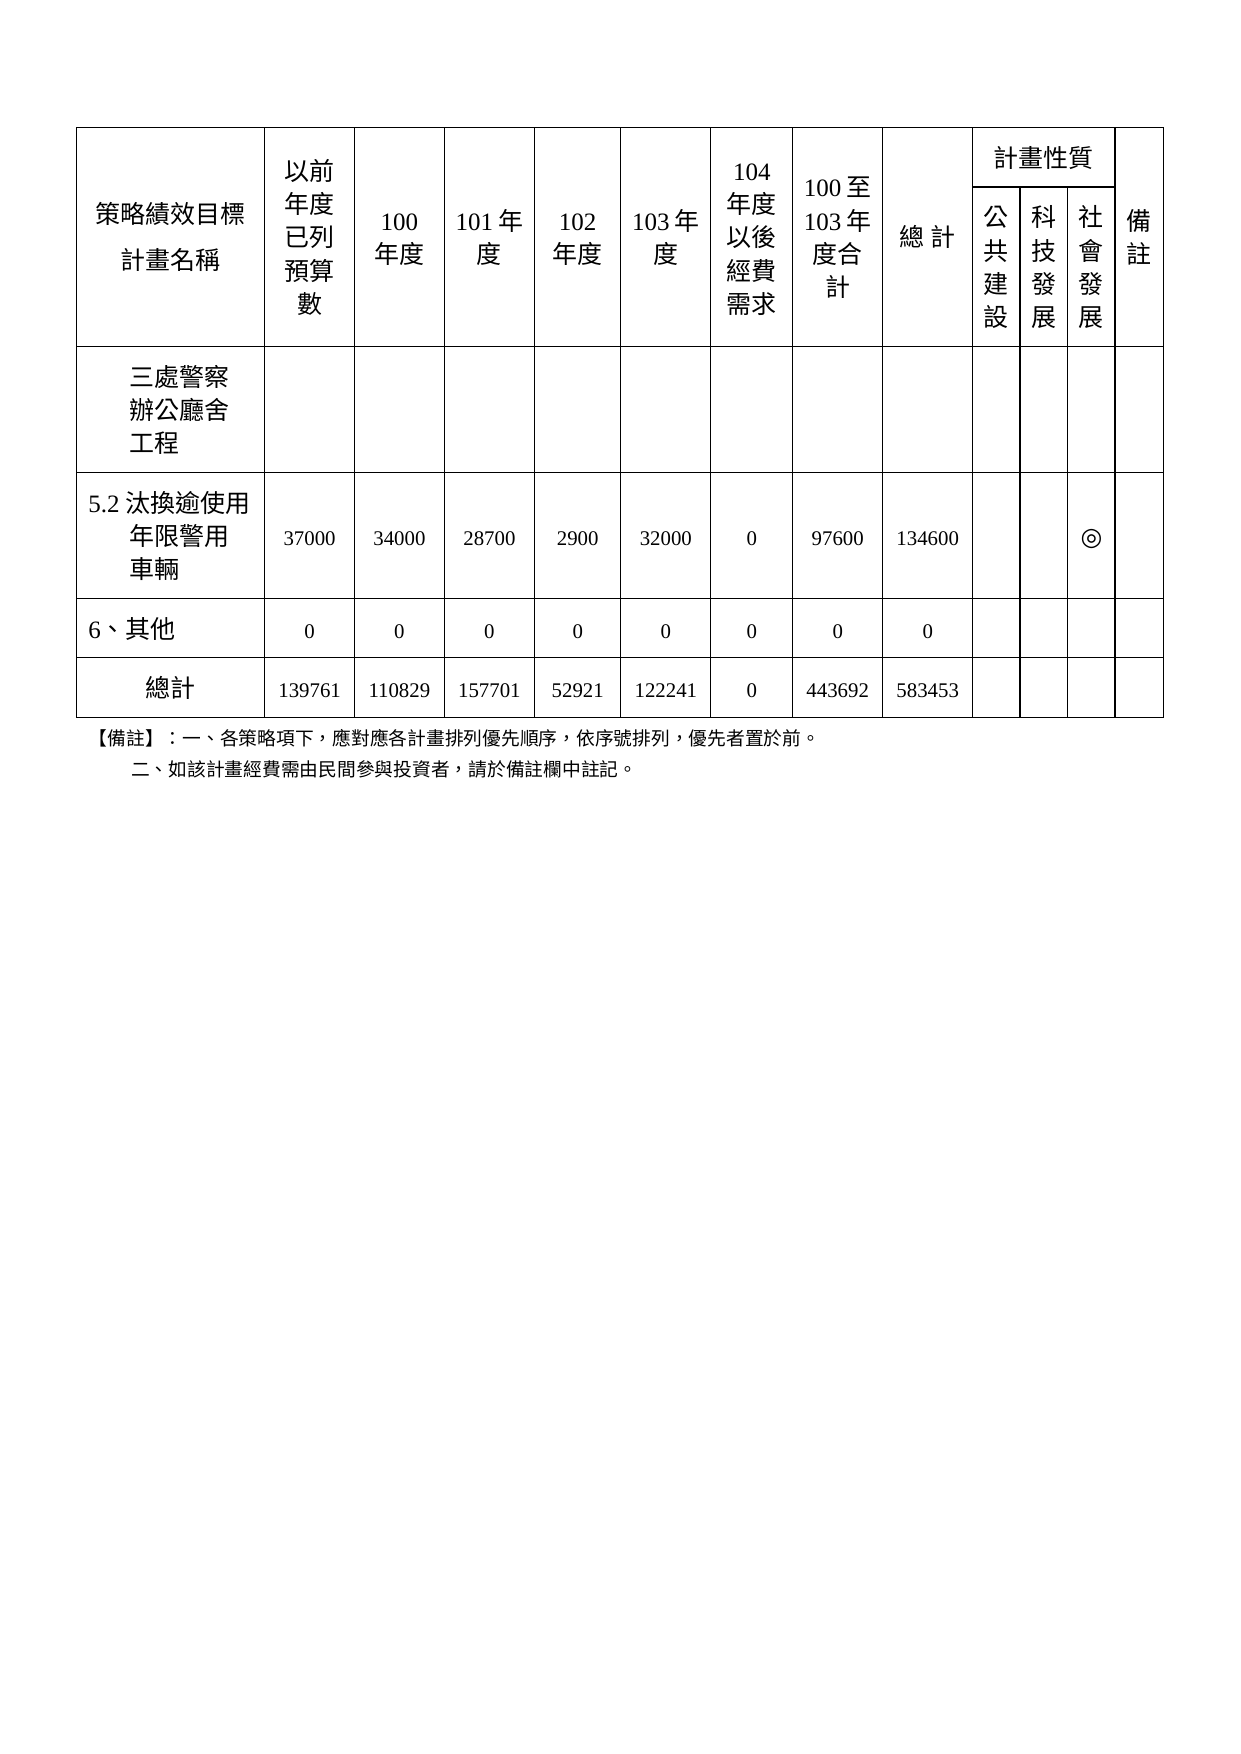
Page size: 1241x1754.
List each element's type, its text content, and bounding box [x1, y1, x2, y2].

table_cell [1021, 658, 1067, 717]
table_cell 0 [711, 658, 792, 717]
table_cell [711, 347, 792, 472]
table_cell 0 [883, 599, 972, 657]
table_cell 0 [711, 599, 792, 657]
table_header 100年度 [355, 128, 444, 346]
table_cell 其他 [77, 599, 264, 657]
table_cell 5.2 汰換逾使用年限警用車輛 [77, 473, 264, 598]
table_cell [1068, 599, 1114, 657]
table_cell 0 [445, 599, 534, 657]
table_cell 139761 [265, 658, 354, 717]
table_cell [1116, 347, 1163, 472]
table_cell [1116, 658, 1163, 717]
table_header 總 計 [883, 128, 972, 346]
table_cell [883, 347, 972, 472]
table_cell [793, 347, 882, 472]
table_cell 2900 [535, 473, 620, 598]
table_cell [1116, 599, 1163, 657]
table_cell [445, 347, 534, 472]
table_header 103年度 [621, 128, 710, 346]
table_cell 122241 [621, 658, 710, 717]
table_cell [265, 347, 354, 472]
table_cell 公共建設 [973, 188, 1019, 346]
table_cell [973, 658, 1019, 717]
table_header 策略績效目標 計畫名稱 [77, 128, 264, 346]
table_cell 28700 [445, 473, 534, 598]
table_cell 0 [535, 599, 620, 657]
text 【備註】：一、各策略項下，應對應各計畫排列優先順序，依序號排列，優先者置於前。 [88, 730, 1152, 749]
table_cell 0 [355, 599, 444, 657]
table_cell 583453 [883, 658, 972, 717]
table_cell [973, 347, 1019, 472]
table_cell [1021, 473, 1067, 598]
table_cell [535, 347, 620, 472]
table_cell 157701 [445, 658, 534, 717]
table_cell 科技發展 [1021, 188, 1067, 346]
table_cell [1068, 658, 1114, 717]
table_cell 34000 [355, 473, 444, 598]
table_cell 97600 [793, 473, 882, 598]
table_cell 52921 [535, 658, 620, 717]
table_header 101年度 [445, 128, 534, 346]
table_cell 社會發展 [1068, 188, 1114, 346]
table_cell [973, 599, 1019, 657]
table_cell [355, 347, 444, 472]
table_cell ◎ [1068, 473, 1114, 598]
table_cell [621, 347, 710, 472]
table_header 計畫性質 [973, 128, 1114, 186]
table_header 以前年度已列預算數 [265, 128, 354, 346]
table_cell [973, 473, 1019, 598]
table_cell [1021, 599, 1067, 657]
table_cell [1068, 347, 1114, 472]
table_cell 443692 [793, 658, 882, 717]
table_header 100至103年度合計 [793, 128, 882, 346]
table_cell [1116, 473, 1163, 598]
table_cell 0 [265, 599, 354, 657]
table_cell 0 [711, 473, 792, 598]
table_cell 0 [621, 599, 710, 657]
table_header 104年度以後經費需求 [711, 128, 792, 346]
table_header 備註 [1116, 128, 1163, 346]
table_cell 32000 [621, 473, 710, 598]
table_cell 110829 [355, 658, 444, 717]
text 二、如該計畫經費需由民間參與投資者，請於備註欄中註記。 [88, 761, 1152, 780]
table_header 102年度 [535, 128, 620, 346]
table_cell 總計 [77, 658, 264, 717]
table_cell 三處警察辦公廳舍工程 [77, 347, 264, 472]
table_cell 134600 [883, 473, 972, 598]
table_cell 0 [793, 599, 882, 657]
table_cell [1021, 347, 1067, 472]
table_cell 37000 [265, 473, 354, 598]
